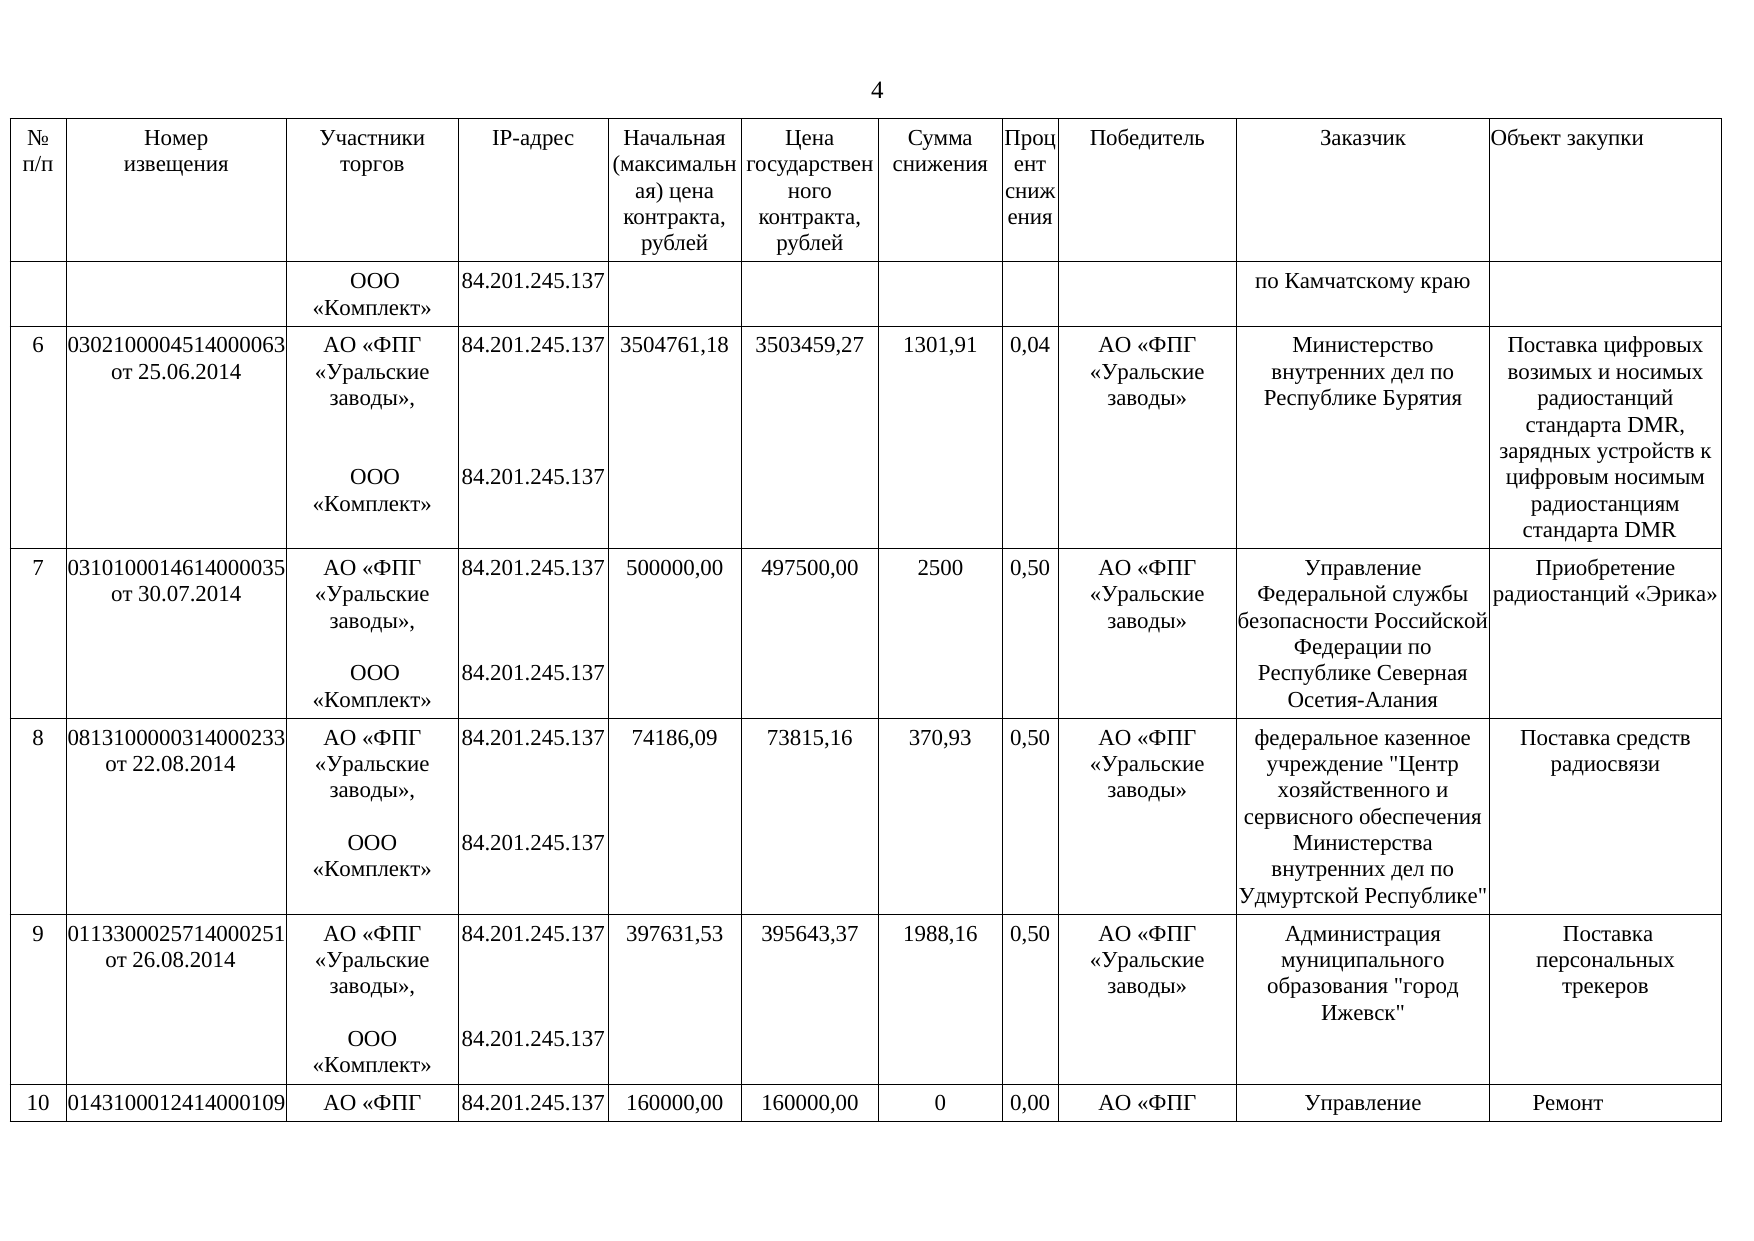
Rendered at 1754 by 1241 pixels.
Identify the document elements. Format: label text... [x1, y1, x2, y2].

table_header Процент снижения [1003, 119, 1058, 261]
table_cell 1988,16 [879, 915, 1002, 1083]
table_cell АО «ФПГ «Уральские заводы» [1059, 915, 1236, 1083]
table_cell 397631,53 [609, 915, 741, 1083]
table_cell 84.201.245.137 [459, 262, 608, 326]
table_cell 84.201.245.137 84.201.245.137 [459, 915, 608, 1083]
table_cell 500000,00 [609, 549, 741, 718]
table_cell [609, 262, 741, 326]
table_header Заказчик [1237, 119, 1489, 261]
table_header № п/п [11, 119, 66, 261]
table_header Сумма снижения [879, 119, 1002, 261]
table_cell [742, 262, 878, 326]
table_cell 0,50 [1003, 719, 1058, 914]
table_cell ООО «Комплект» [287, 262, 458, 326]
table_cell 8 [11, 719, 66, 914]
table_cell Приобретение радиостанций «Эрика» [1490, 549, 1721, 718]
table_cell 0113300025714000251 от 26.08.2014 [67, 915, 286, 1083]
table_cell 84.201.245.137 84.201.245.137 [459, 327, 608, 548]
table_cell по Камчатскому краю [1237, 262, 1489, 326]
table_cell АО «ФПГ [1059, 1085, 1236, 1121]
table_cell АО «ФПГ «Уральские заводы» [1059, 719, 1236, 914]
table_cell АО «ФПГ «Уральские заводы», ООО «Комплект» [287, 327, 458, 548]
table_cell АО «ФПГ «Уральские заводы», ООО «Комплект» [287, 915, 458, 1083]
table_cell АО «ФПГ «Уральские заводы» [1059, 549, 1236, 718]
table_cell 160000,00 [742, 1085, 878, 1121]
table_cell 74186,09 [609, 719, 741, 914]
table_header IP-адрес [459, 119, 608, 261]
table_cell Управление Федеральной службы безопасности Российской Федерации по Республике Северная Осетия-Алания [1237, 549, 1489, 718]
table_cell [1059, 262, 1236, 326]
table_cell [1003, 262, 1058, 326]
table_cell 3504761,18 [609, 327, 741, 548]
table_cell 84.201.245.137 [459, 1085, 608, 1121]
table_cell 9 [11, 915, 66, 1083]
table_cell 0,04 [1003, 327, 1058, 548]
table_cell 0 [879, 1085, 1002, 1121]
table_cell 6 [11, 327, 66, 548]
table_header Цена государственного контракта, рублей [742, 119, 878, 261]
table_cell 370,93 [879, 719, 1002, 914]
table_cell 1301,91 [879, 327, 1002, 548]
table_cell 0143100012414000109 [67, 1085, 286, 1121]
table_cell [879, 262, 1002, 326]
table_cell 497500,00 [742, 549, 878, 718]
table_cell Поставка цифровых возимых и носимых радиостанций стандарта DMR, зарядных устройств к цифровым носимым радиостанциям стандарта DMR [1490, 327, 1721, 548]
table_cell 0,00 [1003, 1085, 1058, 1121]
table_cell 0,50 [1003, 549, 1058, 718]
table_cell 0310100014614000035 от 30.07.2014 [67, 549, 286, 718]
table_cell АО «ФПГ [287, 1085, 458, 1121]
table_cell АО «ФПГ «Уральские заводы», ООО «Комплект» [287, 719, 458, 914]
table_cell Поставка средств радиосвязи [1490, 719, 1721, 914]
table_cell 73815,16 [742, 719, 878, 914]
table_cell 395643,37 [742, 915, 878, 1083]
table_cell Поставка персональных трекеров [1490, 915, 1721, 1083]
table_cell 84.201.245.137 84.201.245.137 [459, 549, 608, 718]
table_header Победитель [1059, 119, 1236, 261]
table_cell Ремонт [1490, 1085, 1721, 1121]
table_cell [1490, 262, 1721, 326]
table_header Начальная (максимальная) цена контракта, рублей [609, 119, 741, 261]
table_header Объект закупки [1490, 119, 1721, 261]
table_cell 0813100000314000233 от 22.08.2014 [67, 719, 286, 914]
table_cell федеральное казенное учреждение "Центр хозяйственного и сервисного обеспечения Министерства внутренних дел по Удмуртской Республике" [1237, 719, 1489, 914]
table_cell [67, 262, 286, 326]
table_cell Администрация муниципального образования "город Ижевск" [1237, 915, 1489, 1083]
table_cell 0,50 [1003, 915, 1058, 1083]
table_cell Управление [1237, 1085, 1489, 1121]
table_header Участники торгов [287, 119, 458, 261]
table_cell АО «ФПГ «Уральские заводы», ООО «Комплект» [287, 549, 458, 718]
table_cell АО «ФПГ «Уральские заводы» [1059, 327, 1236, 548]
table_cell 3503459,27 [742, 327, 878, 548]
table_cell 160000,00 [609, 1085, 741, 1121]
table_cell 7 [11, 549, 66, 718]
table_cell 10 [11, 1085, 66, 1121]
table_cell [11, 262, 66, 326]
table_header Номер извещения [67, 119, 286, 261]
table_cell 84.201.245.137 84.201.245.137 [459, 719, 608, 914]
table_cell 0302100004514000063 от 25.06.2014 [67, 327, 286, 548]
table_cell 2500 [879, 549, 1002, 718]
table_cell Министерство внутренних дел по Республике Бурятия [1237, 327, 1489, 548]
